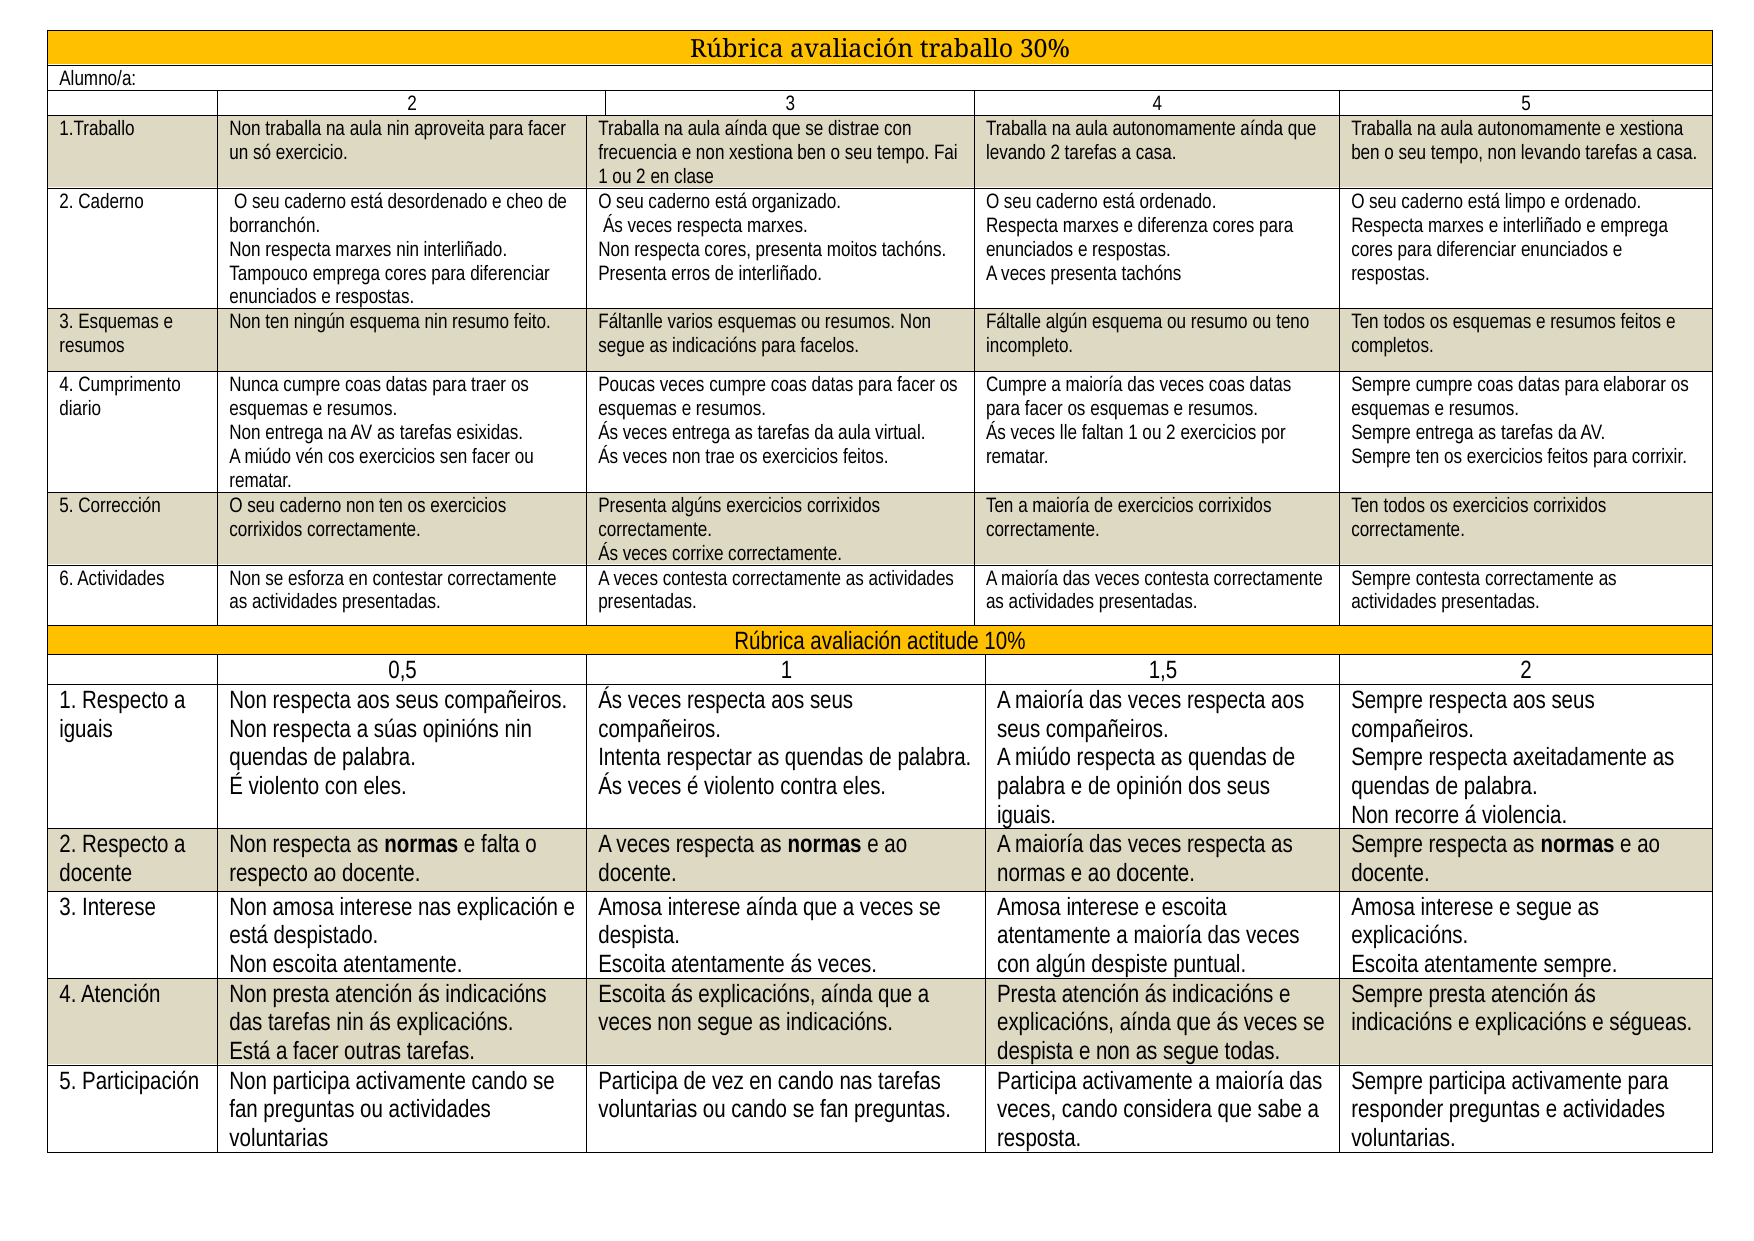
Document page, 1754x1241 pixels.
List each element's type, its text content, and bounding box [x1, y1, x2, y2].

table_cell A veces contesta correctamente as actividades presentadas. [587, 566, 974, 624]
table_cell Escoita ás explicacións, aínda que a veces non segue as indicacións. [587, 979, 985, 1064]
table_cell 6. Actividades [48, 566, 217, 624]
table_cell 0,5 [218, 655, 586, 684]
table_cell Alumno/a: [48, 66, 1712, 89]
table_cell 1.Traballo [48, 116, 217, 187]
table_cell 1,5 [986, 655, 1339, 684]
table_cell Amosa interese e segue as explicacións. Escoita atentamente sempre. [1340, 892, 1712, 978]
table_cell 3. Esquemas e resumos [48, 309, 217, 371]
table_cell 5 [1340, 91, 1712, 114]
table_cell Ten a maioría de exercicios corrixidos correctamente. [975, 493, 1339, 564]
table_cell 3. Interese [48, 892, 217, 978]
table_cell Ás veces respecta aos seus compañeiros. Intenta respectar as quendas de palabra. Ás veces é violento contra eles. [587, 685, 985, 828]
table_cell A maioría das veces respecta aos seus compañeiros. A miúdo respecta as quendas de palabra e de opinión dos seus iguais. [986, 685, 1339, 828]
table_cell Nunca cumpre coas datas para traer os esquemas e resumos. Non entrega na AV as tarefas esixidas. A miúdo vén cos exercicios sen facer ou rematar. [218, 372, 586, 492]
table_cell O seu caderno non ten os exercicios corrixidos correctamente. [218, 493, 586, 564]
table_cell 3 [606, 91, 974, 114]
table_cell 5. Participación [48, 1066, 217, 1152]
table_cell 5. Corrección [48, 493, 217, 564]
table_cell Non ten ningún esquema nin resumo feito. [218, 309, 586, 371]
table_cell 4 [975, 91, 1339, 114]
table_cell A veces respecta as normas e ao docente. [587, 829, 985, 891]
table_cell Sempre respecta aos seus compañeiros. Sempre respecta axeitadamente as quendas de palabra. Non recorre á violencia. [1340, 685, 1712, 828]
table_cell Cumpre a maioría das veces coas datas para facer os esquemas e resumos. Ás veces lle faltan 1 ou 2 exercicios por rematar. [975, 372, 1339, 492]
table_cell Traballa na aula aínda que se distrae con frecuencia e non xestiona ben o seu tempo. Fai 1 ou 2 en clase [587, 116, 974, 187]
table_cell [48, 655, 217, 684]
table_cell 2. Caderno [48, 189, 217, 308]
table_cell Ten todos os esquemas e resumos feitos e completos. [1340, 309, 1712, 371]
table_cell 4. Atención [48, 979, 217, 1064]
table_cell Sempre presta atención ás indicacións e explicacións e ségueas. [1340, 979, 1712, 1064]
table_cell 2. Respecto a docente [48, 829, 217, 891]
table_cell Poucas veces cumpre coas datas para facer os esquemas e resumos. Ás veces entrega as tarefas da aula virtual. Ás veces non trae os exercicios feitos. [587, 372, 974, 492]
table_cell 4. Cumprimento diario [48, 372, 217, 492]
table_cell Fáltalle algún esquema ou resumo ou teno incompleto. [975, 309, 1339, 371]
table_cell 1. Respecto a iguais [48, 685, 217, 828]
table_cell Traballa na aula autonomamente e xestiona ben o seu tempo, non levando tarefas a casa. [1340, 116, 1712, 187]
table_cell Ten todos os exercicios corrixidos correctamente. [1340, 493, 1712, 564]
table_cell Rúbrica avaliación actitude 10% [48, 626, 1712, 654]
table_cell Sempre contesta correctamente as actividades presentadas. [1340, 566, 1712, 624]
table_cell Non amosa interese nas explicación e está despistado. Non escoita atentamente. [218, 892, 586, 978]
table_cell Amosa interese aínda que a veces se despista. Escoita atentamente ás veces. [587, 892, 985, 978]
table_cell Sempre respecta as normas e ao docente. [1340, 829, 1712, 891]
table_cell Sempre participa activamente para responder preguntas e actividades voluntarias. [1340, 1066, 1712, 1152]
table_cell 1 [587, 655, 985, 684]
table_cell Non participa activamente cando se fan preguntas ou actividades voluntarias [218, 1066, 586, 1152]
table_cell O seu caderno está limpo e ordenado. Respecta marxes e interliñado e emprega cores para diferenciar enunciados e respostas. [1340, 189, 1712, 308]
table_cell Participa de vez en cando nas tarefas voluntarias ou cando se fan preguntas. [587, 1066, 985, 1152]
table_cell Non se esforza en contestar correctamente as actividades presentadas. [218, 566, 586, 624]
table_cell Non traballa na aula nin aproveita para facer un só exercicio. [218, 116, 586, 187]
table_header Rúbrica avaliación traballo 30% [48, 31, 1712, 64]
table_cell 2 [218, 91, 605, 114]
table_cell 2 [1340, 655, 1712, 684]
table_cell Fáltanlle varios esquemas ou resumos. Non segue as indicacións para facelos. [587, 309, 974, 371]
table_cell Traballa na aula autonomamente aínda que levando 2 tarefas a casa. [975, 116, 1339, 187]
table_cell Presenta algúns exercicios corrixidos correctamente. Ás veces corrixe correctamente. [587, 493, 974, 564]
table_cell Non respecta as normas e falta o respecto ao docente. [218, 829, 586, 891]
table_cell Sempre cumpre coas datas para elaborar os esquemas e resumos. Sempre entrega as tarefas da AV. Sempre ten os exercicios feitos para corrixir. [1340, 372, 1712, 492]
table_cell Participa activamente a maioría das veces, cando considera que sabe a resposta. [986, 1066, 1339, 1152]
table_cell [48, 91, 217, 114]
table_cell Non respecta aos seus compañeiros. Non respecta a súas opinións nin quendas de palabra. É violento con eles. [218, 685, 586, 828]
table_cell A maioría das veces contesta correctamente as actividades presentadas. [975, 566, 1339, 624]
table_cell Amosa interese e escoita atentamente a maioría das veces con algún despiste puntual. [986, 892, 1339, 978]
table_cell A maioría das veces respecta as normas e ao docente. [986, 829, 1339, 891]
table_cell O seu caderno está desordenado e cheo de borranchón. Non respecta marxes nin interliñado. Tampouco emprega cores para diferenciar enunciados e respostas. [218, 189, 586, 308]
table_cell O seu caderno está ordenado. Respecta marxes e diferenza cores para enunciados e respostas. A veces presenta tachóns [975, 189, 1339, 308]
table_cell Non presta atención ás indicacións das tarefas nin ás explicacións. Está a facer outras tarefas. [218, 979, 586, 1064]
table_cell O seu caderno está organizado. Ás veces respecta marxes. Non respecta cores, presenta moitos tachóns. Presenta erros de interliñado. [587, 189, 974, 308]
table_cell Presta atención ás indicacións e explicacións, aínda que ás veces se despista e non as segue todas. [986, 979, 1339, 1064]
